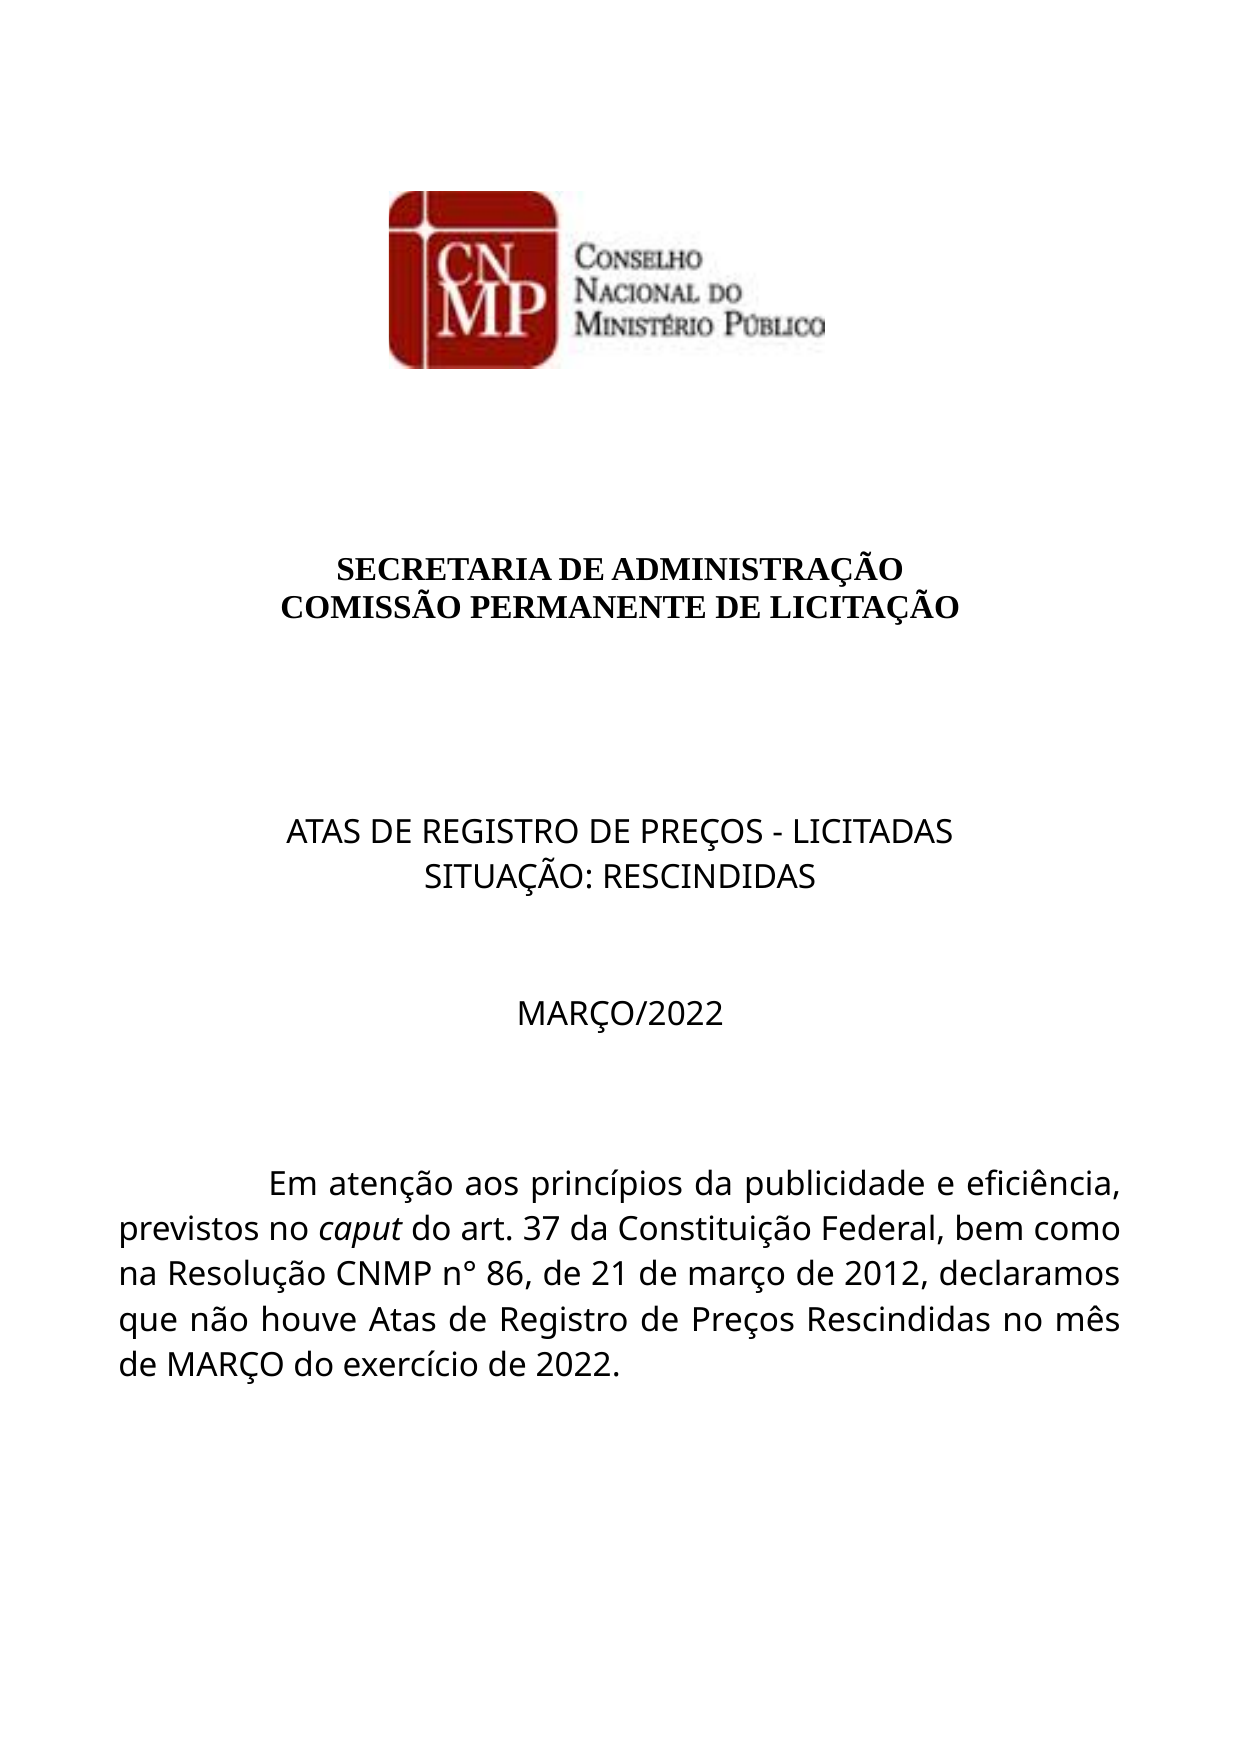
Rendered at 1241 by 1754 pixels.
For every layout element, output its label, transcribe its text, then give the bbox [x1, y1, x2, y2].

text ATAS DE REGISTRO DE PREÇOS - LICITADAS [118, 808, 1122, 853]
text COMISSÃO PERMANENTE DE LICITAÇÃO [118, 588, 1122, 626]
text SECRETARIA DE ADMINISTRAÇÃO [118, 549, 1122, 588]
text MARÇO/2022 [118, 989, 1122, 1035]
text Em atenção aos princípios da publicidade e eficiência, previstos no caput do art. 37 da Constituição Federal, bem como na Resolução CNMP n° 86, de 21 de março de 2012, declaramos que não houve Atas de Registro de Preços Rescindidas no mês de MARÇO do exercício de 2022. [118, 1159, 1122, 1386]
text SITUAÇÃO: RESCINDIDAS [118, 853, 1122, 898]
